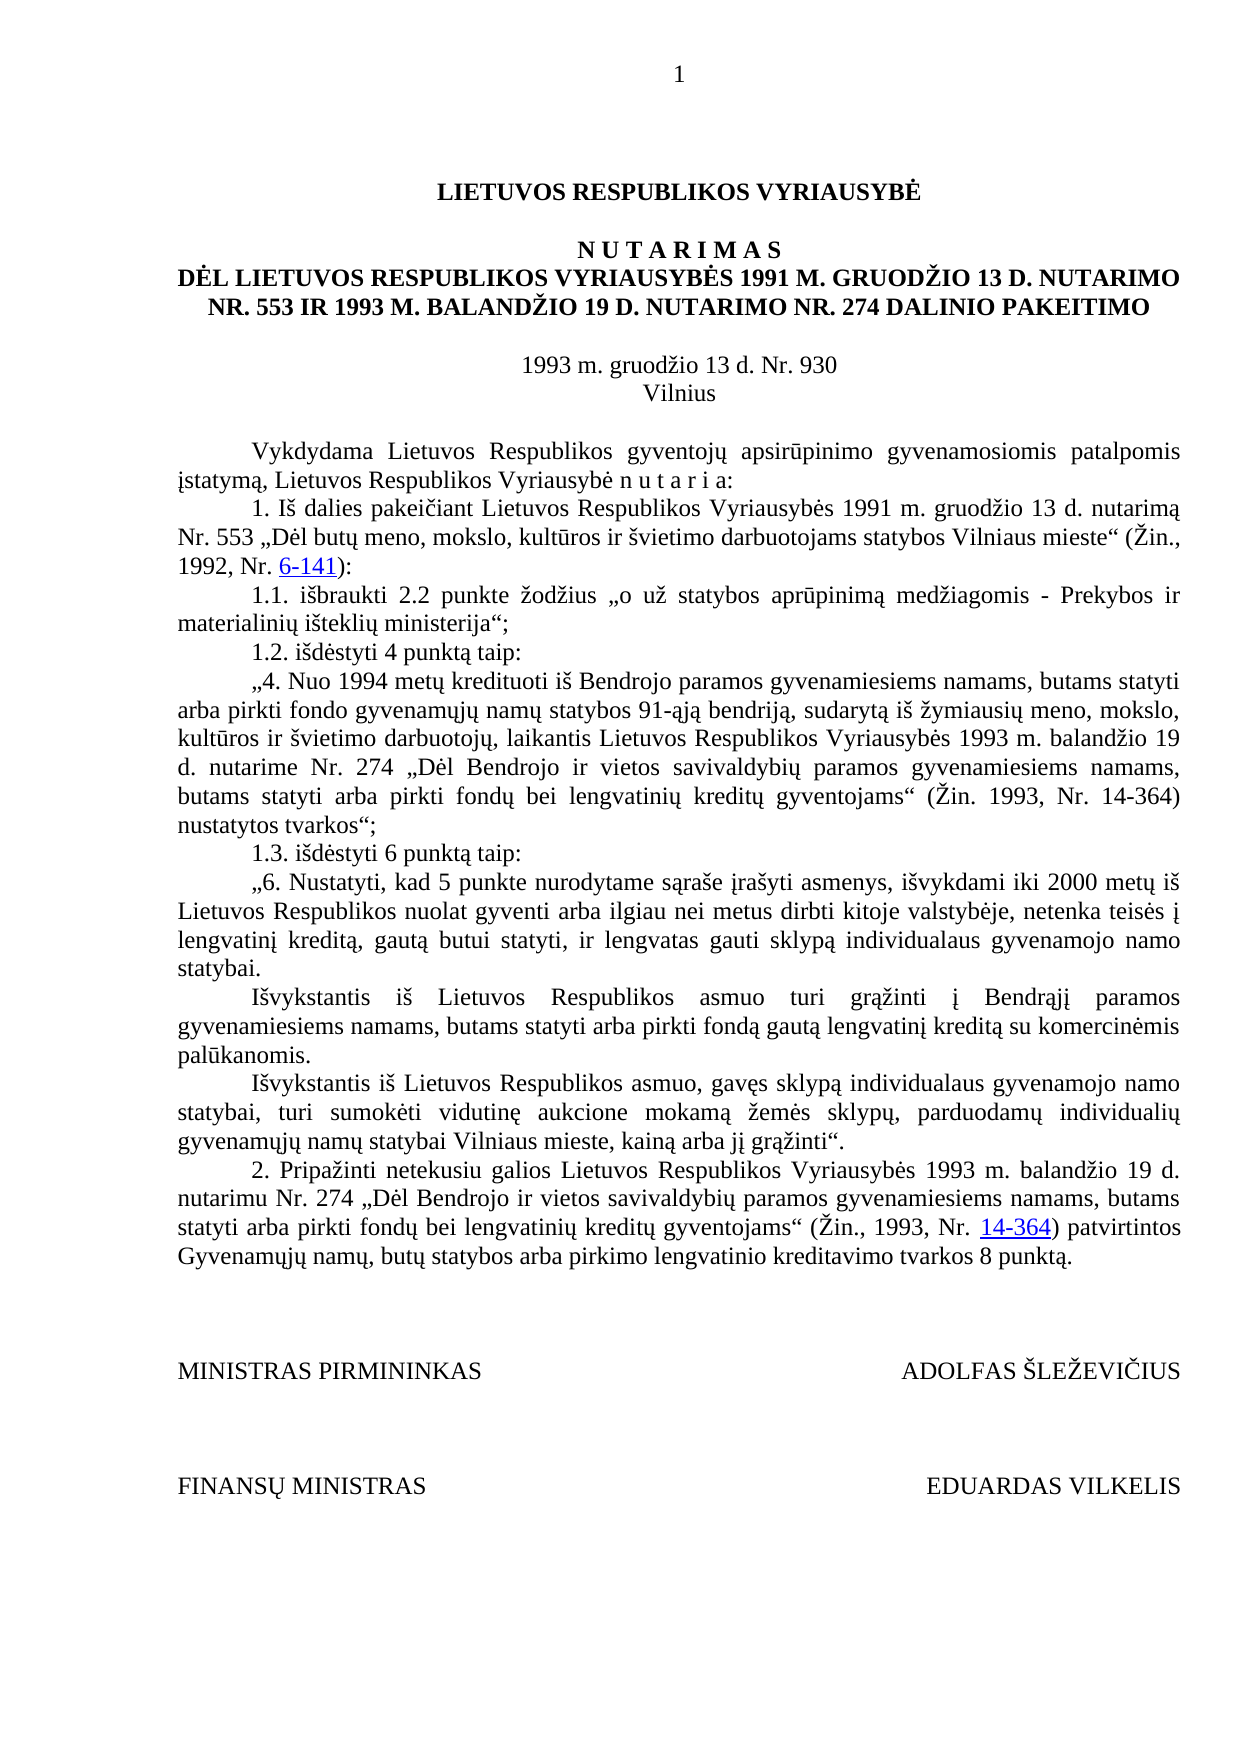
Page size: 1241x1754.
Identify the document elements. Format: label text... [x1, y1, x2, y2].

text Išvykstantis iš Lietuvos Respublikos asmuo, gavęs sklypą individualaus gyvenamojo namo statybai, turi sumokėti vidutinę aukcione mokamą žemės sklypų, parduodamų individualių gyvenamųjų namų statybai Vilniaus mieste, kainą arba jį grąžinti“. [177, 1068, 1181, 1155]
text Vykdydama Lietuvos Respublikos gyventojų apsirūpinimo gyvenamosiomis patalpomis įstatymą, Lietuvos Respublikos Vyriausybė nutaria: [177, 436, 1181, 493]
text DĖL LIETUVOS RESPUBLIKOS VYRIAUSYBĖS 1991 M. GRUODŽIO 13 D. NUTARIMO NR. 553 IR 1993 M. BALANDŽIO 19 D. NUTARIMO NR. 274 DALINIO PAKEITIMO [177, 263, 1181, 321]
text FINANSŲ MINISTRAS EDUARDAS VILKELIS [177, 1471, 1181, 1500]
text 1993 m. gruodžio 13 d. Nr. 930 [177, 350, 1181, 378]
text 1.1. išbraukti 2.2 punkte žodžius „o už statybos aprūpinimą medžiagomis - Prekybos ir materialinių išteklių ministerija“; [177, 580, 1181, 637]
text MINISTRAS PIRMININKAS ADOLFAS ŠLEŽEVIČIUS [177, 1356, 1181, 1385]
text „6. Nustatyti, kad 5 punkte nurodytame sąraše įrašyti asmenys, išvykdami iki 2000 metų iš Lietuvos Respublikos nuolat gyventi arba ilgiau nei metus dirbti kitoje valstybėje, netenka teisės į lengvatinį kreditą, gautą butui statyti, ir lengvatas gauti sklypą individualaus gyvenamojo namo statybai. [177, 867, 1181, 982]
text „4. Nuo 1994 metų kredituoti iš Bendrojo paramos gyvenamiesiems namams, butams statyti arba pirkti fondo gyvenamųjų namų statybos 91-ąją bendriją, sudarytą iš žymiausių meno, mokslo, kultūros ir švietimo darbuotojų, laikantis Lietuvos Respublikos Vyriausybės 1993 m. balandžio 19 d. nutarime Nr. 274 „Dėl Bendrojo ir vietos savivaldybių paramos gyvenamiesiems namams, butams statyti arba pirkti fondų bei lengvatinių kreditų gyventojams“ (Žin. 1993, Nr. 14-364) nustatytos tvarkos“; [177, 666, 1181, 838]
text 1.2. išdėstyti 4 punktą taip: [177, 637, 1181, 666]
text Išvykstantis iš Lietuvos Respublikos asmuo turi grąžinti į Bendrąjį paramos gyvenamiesiems namams, butams statyti arba pirkti fondą gautą lengvatinį kreditą su komercinėmis palūkanomis. [177, 982, 1181, 1068]
text 1. Iš dalies pakeičiant Lietuvos Respublikos Vyriausybės 1991 m. gruodžio 13 d. nutarimą Nr. 553 „Dėl butų meno, mokslo, kultūros ir švietimo darbuotojams statybos Vilniaus mieste“ (Žin., 1992, Nr. 6-141): [177, 493, 1181, 580]
text N U T A R I M A S [177, 235, 1181, 263]
text LIETUVOS RESPUBLIKOS VYRIAUSYBĖ [177, 177, 1181, 206]
text 1.3. išdėstyti 6 punktą taip: [177, 838, 1181, 867]
text Vilnius [177, 378, 1181, 407]
text 2. Pripažinti netekusiu galios Lietuvos Respublikos Vyriausybės 1993 m. balandžio 19 d. nutarimu Nr. 274 „Dėl Bendrojo ir vietos savivaldybių paramos gyvenamiesiems namams, butams statyti arba pirkti fondų bei lengvatinių kreditų gyventojams“ (Žin., 1993, Nr. 14-364) patvirtintos Gyvenamųjų namų, butų statybos arba pirkimo lengvatinio kreditavimo tvarkos 8 punktą. [177, 1155, 1181, 1270]
